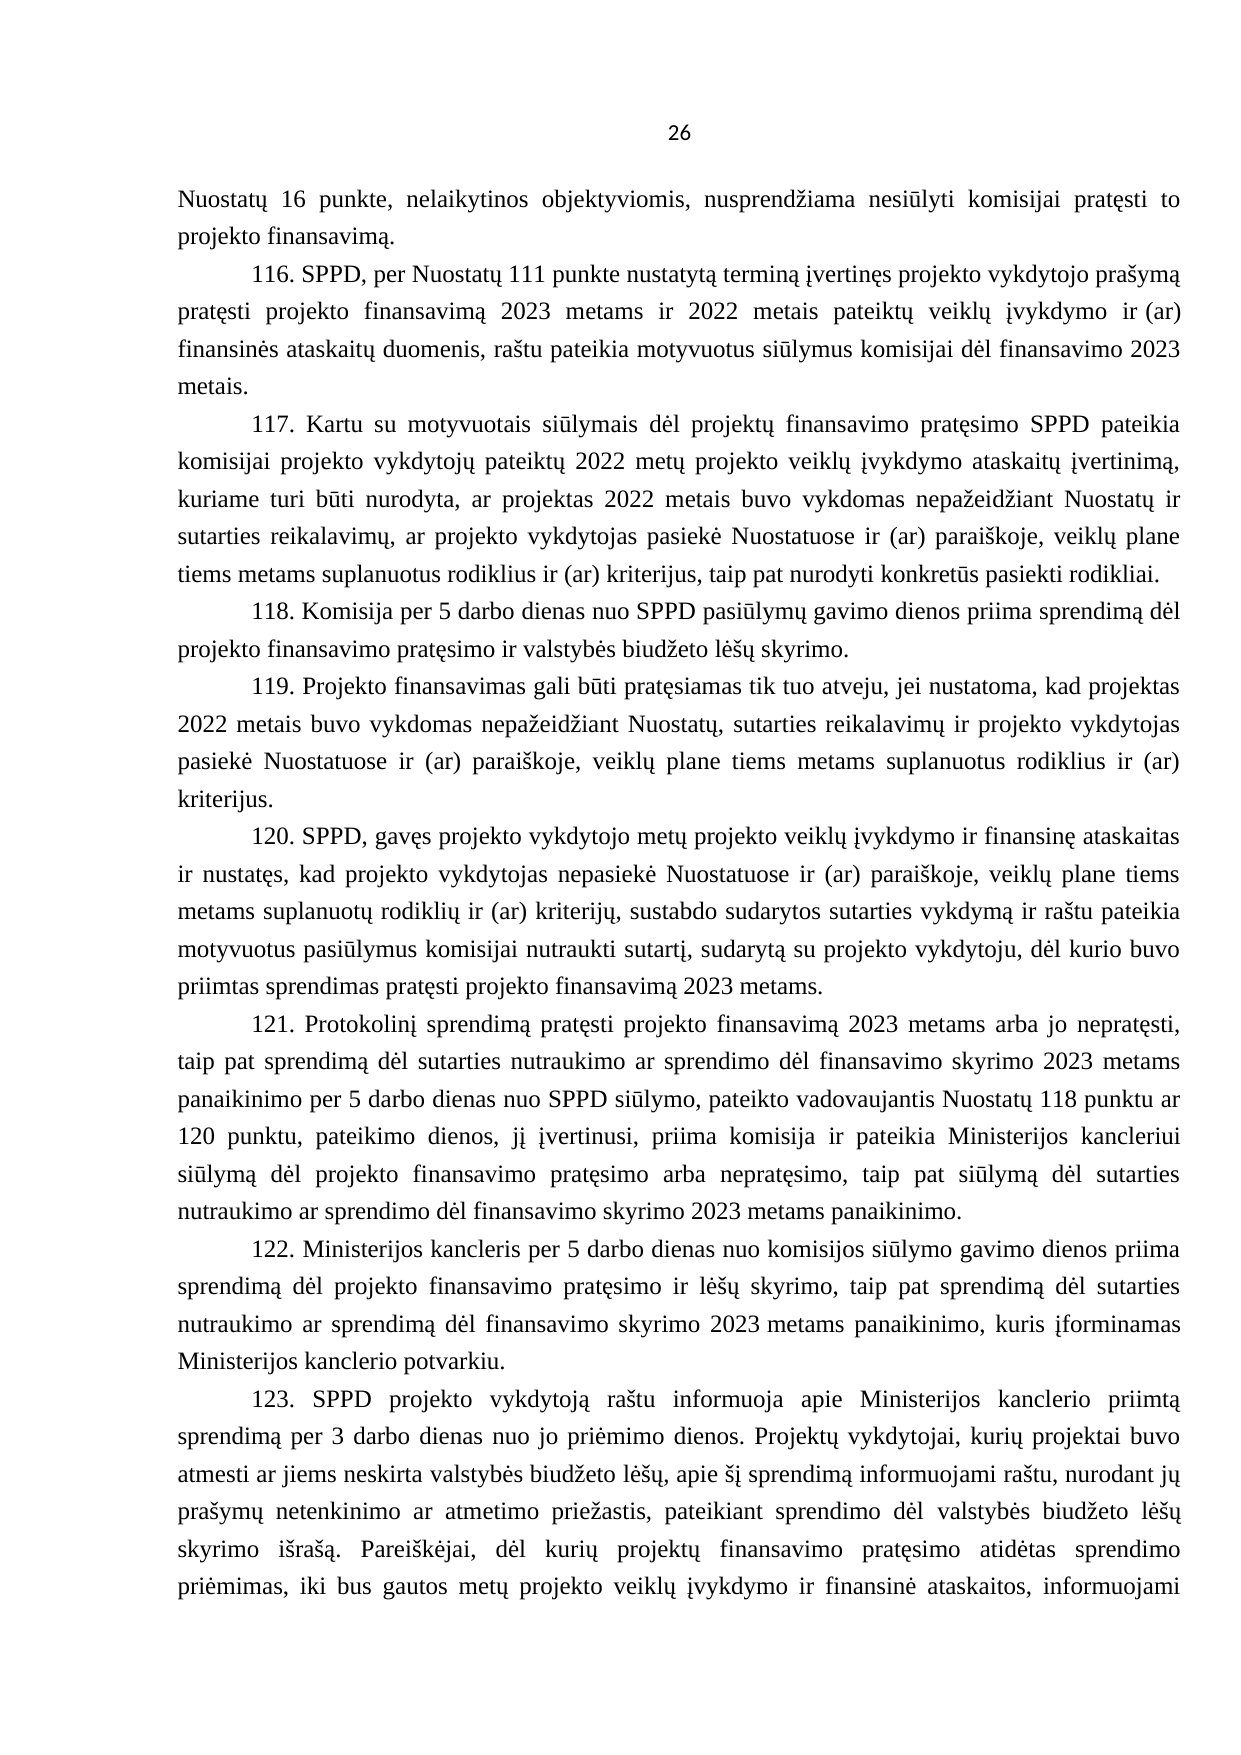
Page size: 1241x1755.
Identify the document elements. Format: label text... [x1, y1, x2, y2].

text 122. Ministerijos kancleris per 5 darbo dienas nuo komisijos siūlymo gavimo dienos priima sprendimą dėl projekto finansavimo pratęsimo ir lėšų skyrimo, taip pat sprendimą dėl sutarties nutraukimo ar sprendimą dėl finansavimo skyrimo 2023 metams panaikinimo, kuris įforminamas Ministerijos kanclerio potvarkiu. [177, 1225, 1181, 1375]
text 121. Protokolinį sprendimą pratęsti projekto finansavimą 2023 metams arba jo nepratęsti, taip pat sprendimą dėl sutarties nutraukimo ar sprendimo dėl finansavimo skyrimo 2023 metams panaikinimo per 5 darbo dienas nuo SPPD siūlymo, pateikto vadovaujantis Nuostatų 118 punktu ar 120 punktu, pateikimo dienos, jį įvertinusi, priima komisija ir pateikia Ministerijos kancleriui siūlymą dėl projekto finansavimo pratęsimo arba nepratęsimo, taip pat siūlymą dėl sutarties nutraukimo ar sprendimo dėl finansavimo skyrimo 2023 metams panaikinimo. [177, 1000, 1181, 1225]
text 117. Kartu su motyvuotais siūlymais dėl projektų finansavimo pratęsimo SPPD pateikia komisijai projekto vykdytojų pateiktų 2022 metų projekto veiklų įvykdymo ataskaitų įvertinimą, kuriame turi būti nurodyta, ar projektas 2022 metais buvo vykdomas nepažeidžiant Nuostatų ir sutarties reikalavimų, ar projekto vykdytojas pasiekė Nuostatuose ir (ar) paraiškoje, veiklų plane tiems metams suplanuotus rodiklius ir (ar) kriterijus, taip pat nurodyti konkretūs pasiekti rodikliai. [177, 400, 1181, 587]
text 119. Projekto finansavimas gali būti pratęsiamas tik tuo atveju, jei nustatoma, kad projektas 2022 metais buvo vykdomas nepažeidžiant Nuostatų, sutarties reikalavimų ir projekto vykdytojas pasiekė Nuostatuose ir (ar) paraiškoje, veiklų plane tiems metams suplanuotus rodiklius ir (ar) kriterijus. [177, 662, 1181, 812]
text 120. SPPD, gavęs projekto vykdytojo metų projekto veiklų įvykdymo ir finansinę ataskaitas ir nustatęs, kad projekto vykdytojas nepasiekė Nuostatuose ir (ar) paraiškoje, veiklų plane tiems metams suplanuotų rodiklių ir (ar) kriterijų, sustabdo sudarytos sutarties vykdymą ir raštu pateikia motyvuotus pasiūlymus komisijai nutraukti sutartį, sudarytą su projekto vykdytoju, dėl kurio buvo priimtas sprendimas pratęsti projekto finansavimą 2023 metams. [177, 812, 1181, 1000]
text 123. SPPD projekto vykdytoją raštu informuoja apie Ministerijos kanclerio priimtą sprendimą per 3 darbo dienas nuo jo priėmimo dienos. Projektų vykdytojai, kurių projektai buvo atmesti ar jiems neskirta valstybės biudžeto lėšų, apie šį sprendimą informuojami raštu, nurodant jų prašymų netenkinimo ar atmetimo priežastis, pateikiant sprendimo dėl valstybės biudžeto lėšų skyrimo išrašą. Pareiškėjai, dėl kurių projektų finansavimo pratęsimo atidėtas sprendimo priėmimas, iki bus gautos metų projekto veiklų įvykdymo ir finansinė ataskaitos, informuojami [177, 1375, 1181, 1600]
text 118. Komisija per 5 darbo dienas nuo SPPD pasiūlymų gavimo dienos priima sprendimą dėl projekto finansavimo pratęsimo ir valstybės biudžeto lėšų skyrimo. [177, 587, 1181, 662]
text Nuostatų 16 punkte, nelaikytinos objektyviomis, nusprendžiama nesiūlyti komisijai pratęsti to projekto finansavimą. [177, 175, 1181, 250]
text 116. SPPD, per Nuostatų 111 punkte nustatytą terminą įvertinęs projekto vykdytojo prašymą pratęsti projekto finansavimą 2023 metams ir 2022 metais pateiktų veiklų įvykdymo ir (ar) finansinės ataskaitų duomenis, raštu pateikia motyvuotus siūlymus komisijai dėl finansavimo 2023 metais. [177, 250, 1181, 400]
